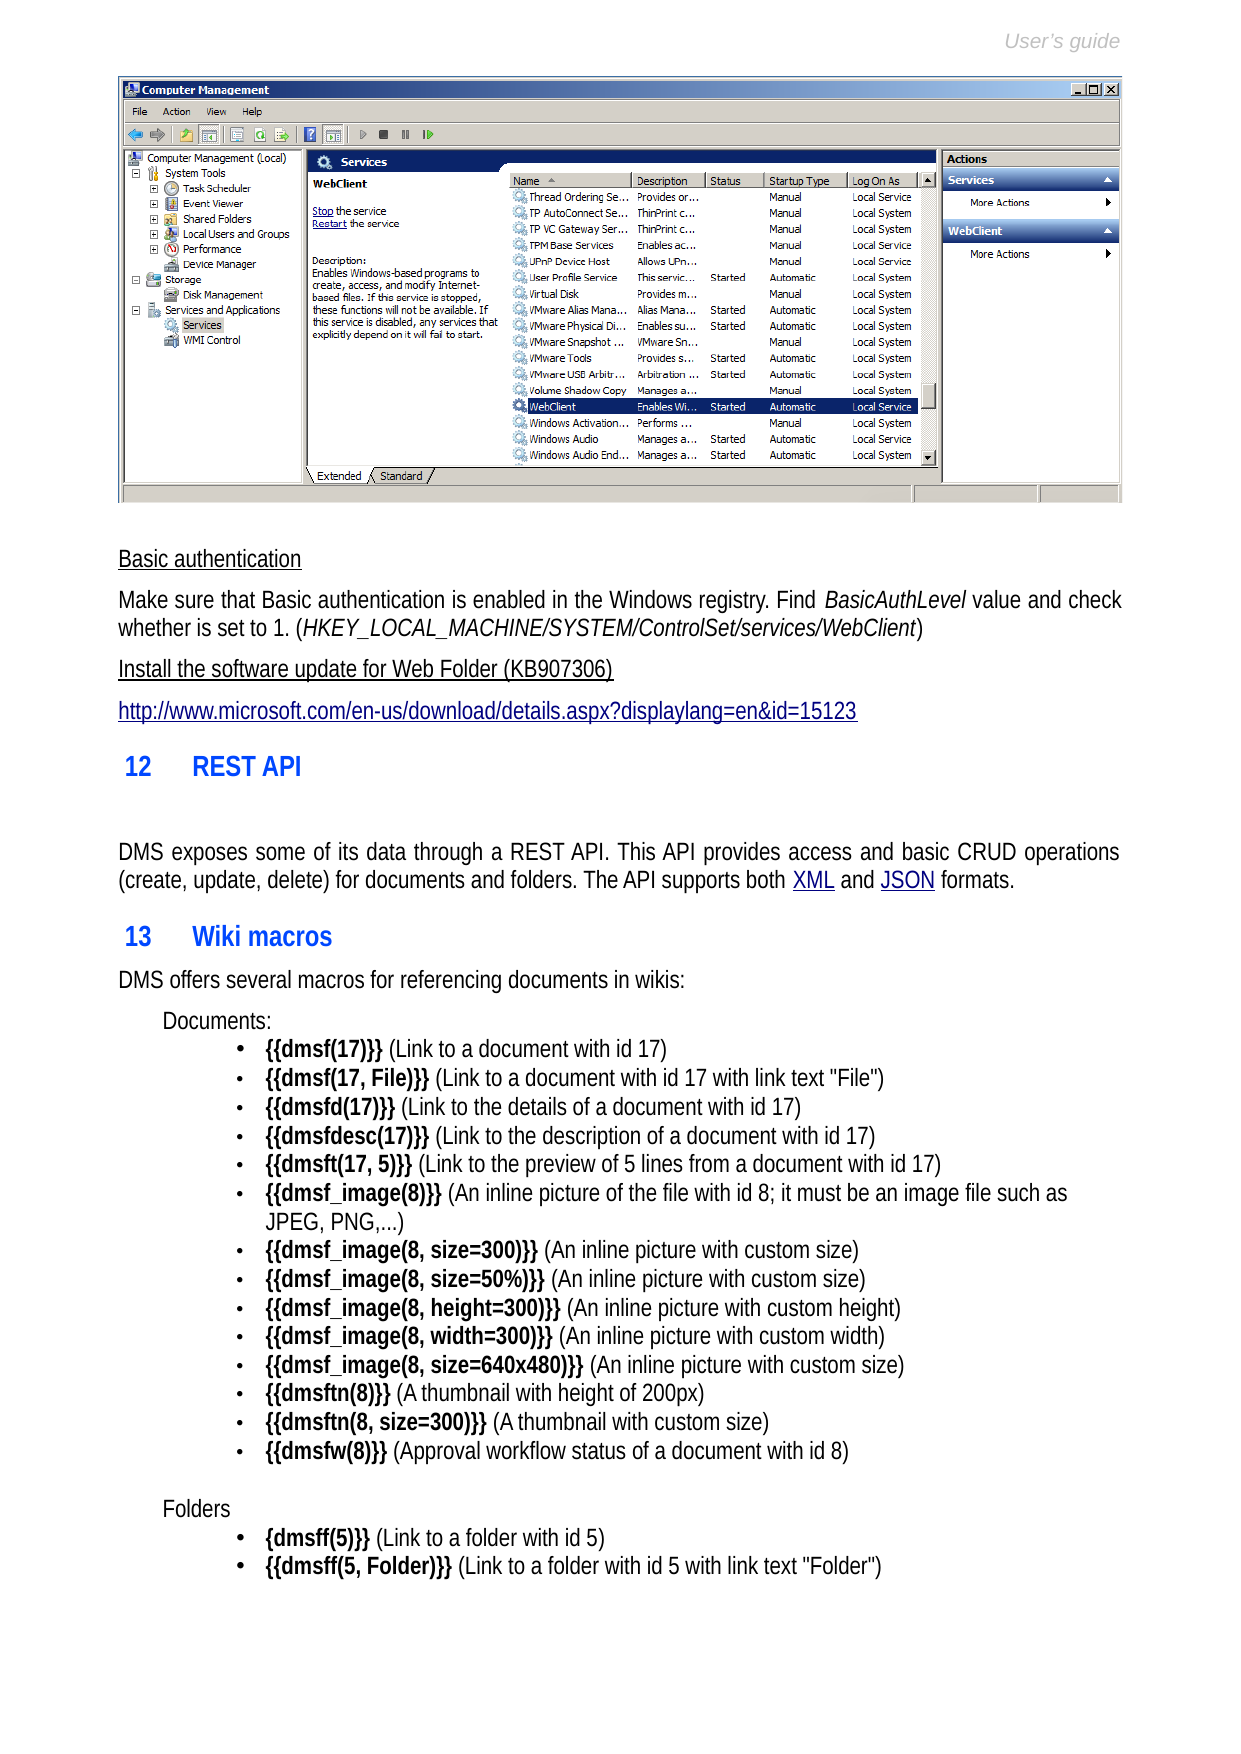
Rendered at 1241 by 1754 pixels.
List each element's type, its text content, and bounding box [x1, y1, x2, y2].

list {{dmsf(17)}} (Link to a document with id 17) [236, 1034, 1122, 1063]
list {{dmsff(5, Folder)}} (Link to a folder with id 5 with link text "Folder") [236, 1551, 1122, 1580]
list {{dmsf_image(8, height=300)}} (An inline picture with custom height) [236, 1292, 1122, 1321]
text DMS exposes some of its data through a REST API. This API provides access and basic CRUD operations (create, update, delete) for documents and folders. The API supports both XML and JSON formats. [118, 836, 1122, 894]
text Basic authentication [118, 543, 1122, 572]
subtitle Wiki macros [118, 919, 1122, 952]
list {{dmsf_image(8)}} (An inline picture of the file with id 8; it must be an image file such as JPEG, PNG,...) [236, 1178, 1122, 1235]
picture [118, 76, 1123, 503]
list {{dmsf_image(8, size=640x480)}} (An inline picture with custom size) [236, 1350, 1122, 1378]
subtitle REST API [118, 749, 1122, 783]
list {{dmsfw(8)}} (Approval workflow status of a document with id 8) [236, 1436, 1122, 1464]
text Documents: [162, 1006, 1122, 1034]
text Install the software update for Web Folder (KB907306) [118, 654, 1122, 683]
list {{dmsf(17, File)}} (Link to a document with id 17 with link text "File") [236, 1063, 1122, 1092]
text http://www.microsoft.com/en-us/download/details.aspx?displaylang=en&id=15123 [118, 696, 1122, 724]
text DMS offers several macros for referencing documents in wikis: [118, 965, 1122, 993]
list {{dmsft(17, 5)}} (Link to the preview of 5 lines from a document with id 17) [236, 1149, 1122, 1178]
text Make sure that Basic authentication is enabled in the Windows registry. Find BasicAuthLevel value and check whether is set to 1. (HKEY_LOCAL_MACHINE/SYSTEM/ControlSet/services/WebClient) [118, 585, 1122, 642]
list {{dmsfdesc(17)}} (Link to the description of a document with id 17) [236, 1121, 1122, 1149]
list {dmsff(5)}} (Link to a folder with id 5) [236, 1522, 1122, 1551]
list {{dmsftn(8, size=300)}} (A thumbnail with custom size) [236, 1407, 1122, 1436]
list {{dmsf_image(8, size=50%)}} (An inline picture with custom size) [236, 1264, 1122, 1292]
text Folders [162, 1494, 1122, 1522]
list {{dmsf_image(8, width=300)}} (An inline picture with custom width) [236, 1321, 1122, 1350]
list {{dmsf_image(8, size=300)}} (An inline picture with custom size) [236, 1235, 1122, 1264]
list {{dmsfd(17)}} (Link to the details of a document with id 17) [236, 1092, 1122, 1121]
list {{dmsftn(8)}} (A thumbnail with height of 200px) [236, 1378, 1122, 1407]
